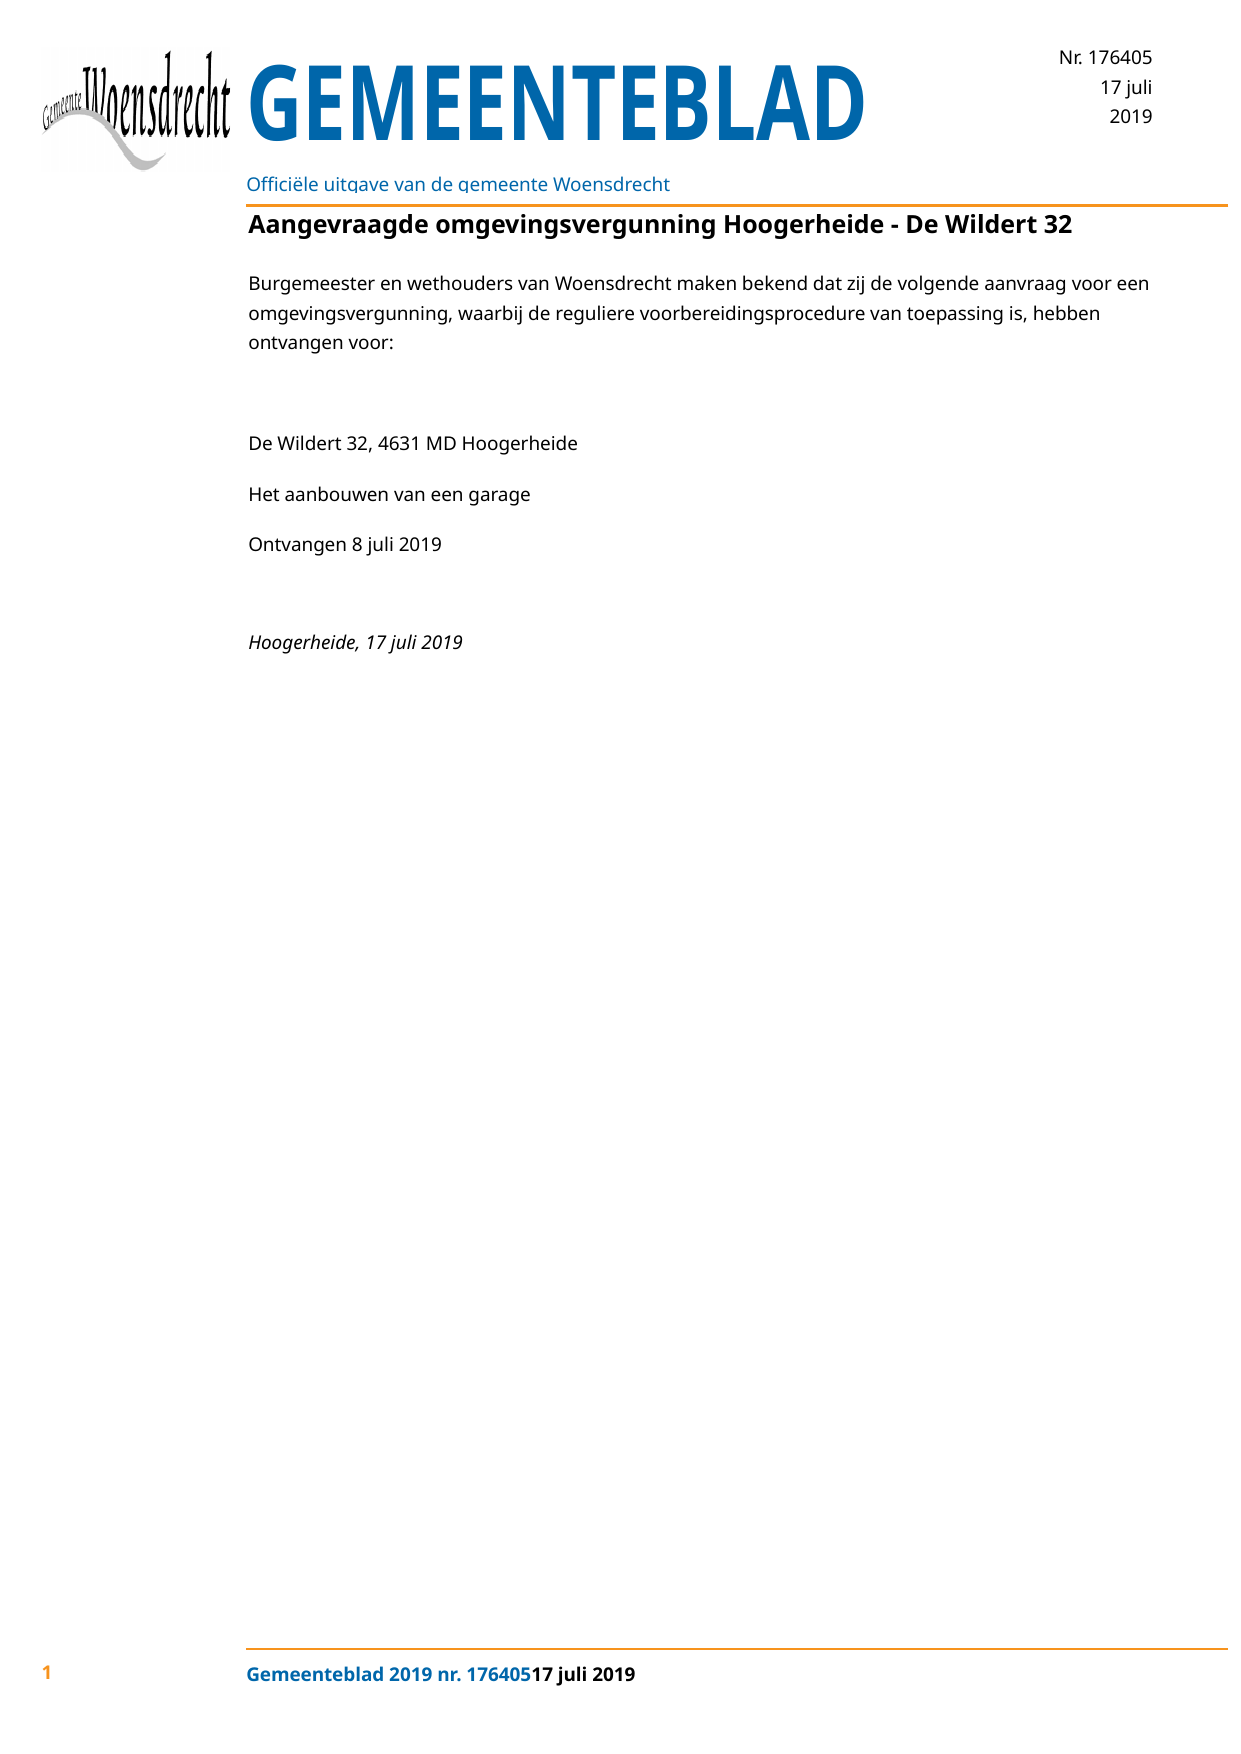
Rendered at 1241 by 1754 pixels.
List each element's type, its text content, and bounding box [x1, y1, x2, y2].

text Het aanbouwen van een garage [248, 481, 1152, 506]
text Ontvangen 8 juli 2019 [248, 531, 1152, 557]
picture [41, 47, 231, 172]
text Burgemeester en wethouders van Woensdrecht maken bekend dat zij de volgende aanvraag voor een omgevingsvergunning, waarbij de reguliere voorbereidingsprocedure van toepassing is, hebben ontvangen voor: [248, 270, 1152, 355]
text Aangevraagde omgevingsvergunning Hoogerheide - De Wildert 32 [248, 207, 1152, 241]
text De Wildert 32, 4631 MD Hoogerheide [248, 430, 1152, 456]
text Hoogerheide, 17 juli 2019 [248, 629, 1152, 655]
